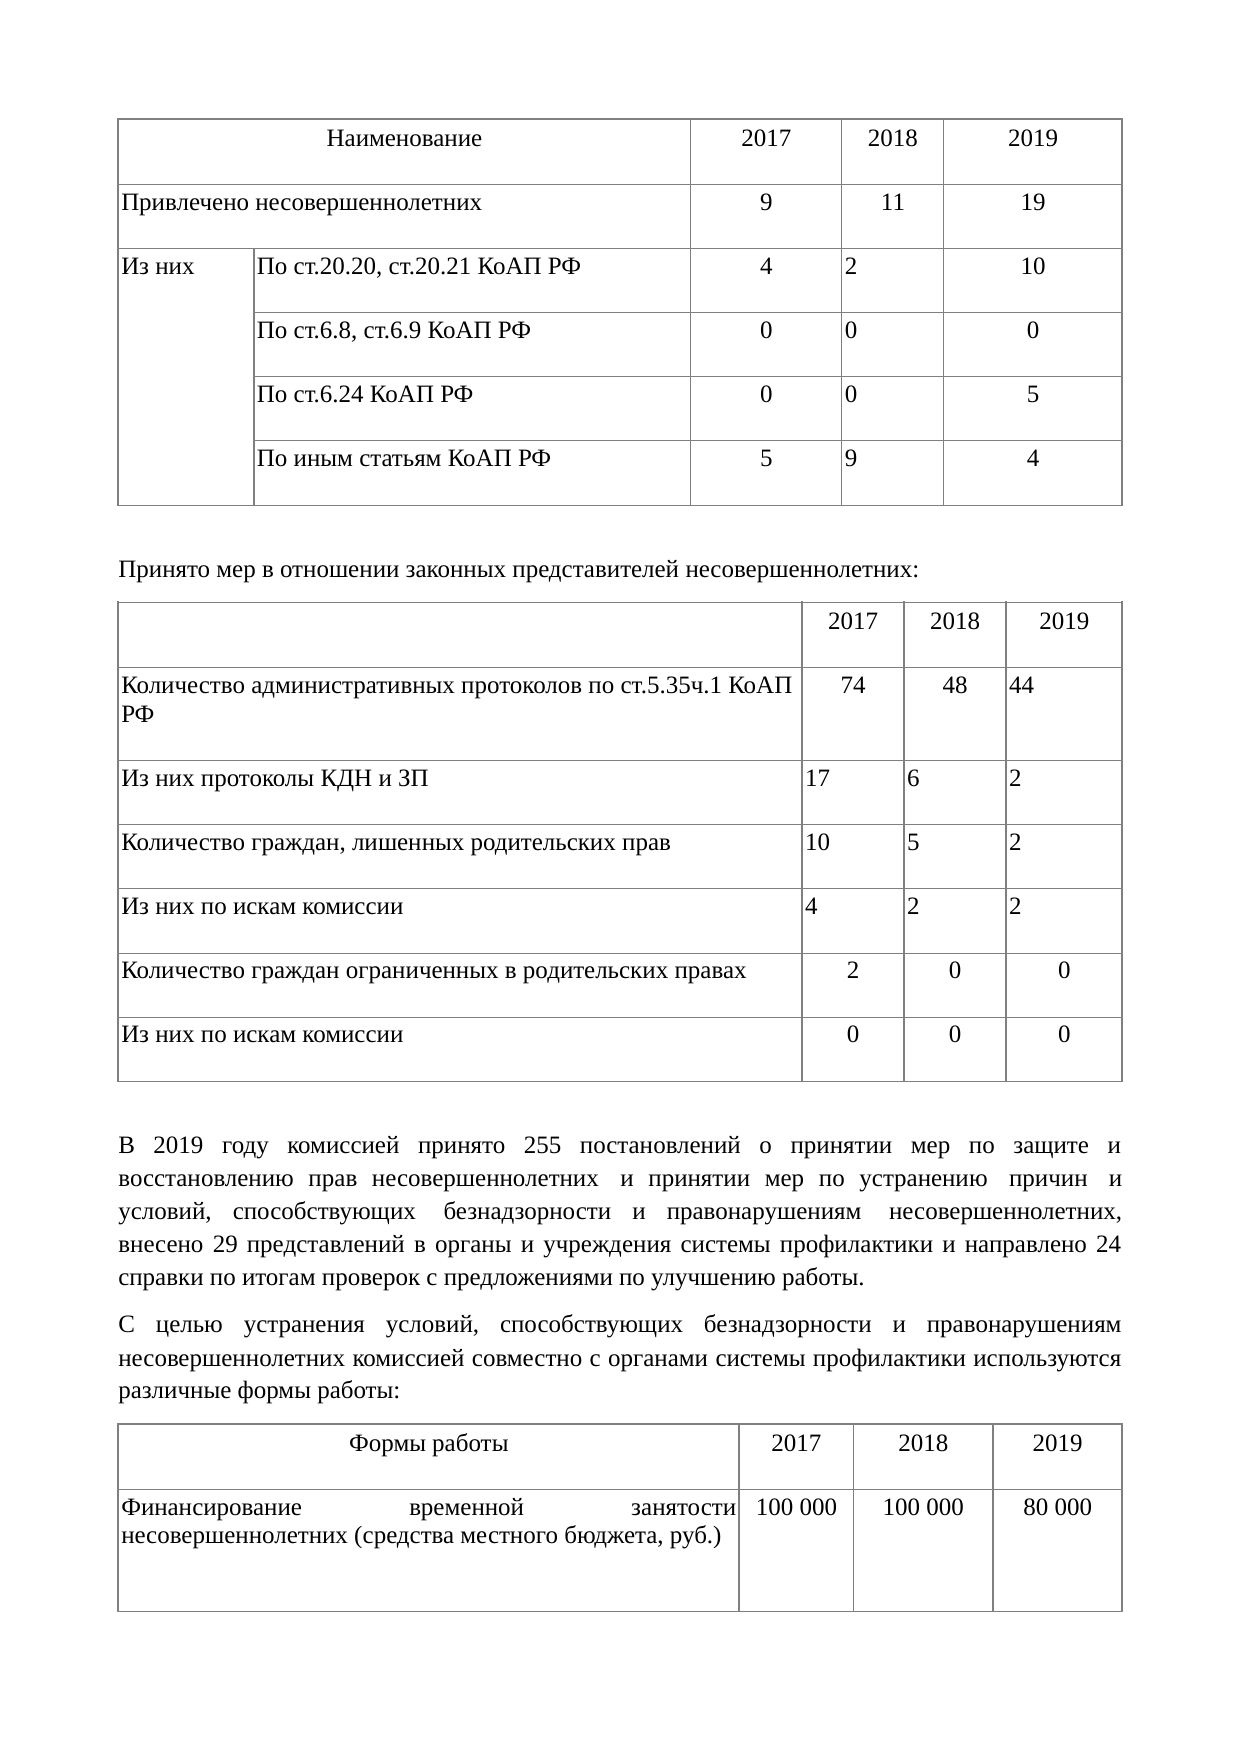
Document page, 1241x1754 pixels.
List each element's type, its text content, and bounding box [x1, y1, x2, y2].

table_cell 4 [691, 249, 841, 312]
table_cell 5 [691, 441, 841, 504]
table_cell 0 [1007, 1018, 1121, 1081]
table_cell 74 [803, 668, 903, 760]
table_cell 10 [944, 249, 1121, 312]
table_cell 2 [842, 249, 943, 312]
table_cell 100 000 [740, 1490, 853, 1611]
table_cell Количество граждан, лишенных родительских прав [119, 825, 801, 888]
table_cell По иным статьям КоАП РФ [255, 441, 690, 504]
table_cell 2 [1007, 825, 1121, 888]
table_cell 0 [905, 954, 1005, 1017]
table_cell 0 [905, 1018, 1005, 1081]
table_cell 0 [944, 313, 1121, 376]
table_header 2017 [740, 1425, 853, 1489]
table_header 2017 [803, 603, 903, 667]
table_cell 2 [803, 954, 903, 1017]
table_cell 10 [803, 825, 903, 888]
table_header 2018 [854, 1425, 992, 1489]
text С целью устранения условий, способствующих безнадзорности и правонарушениям несовершеннолетних комиссией совместно с органами системы профилактики используются различные формы работы: [118, 1309, 1122, 1404]
table_cell Из них протоколы КДН и ЗП [119, 761, 801, 824]
table_cell Финансирование временной занятости несовершеннолетних (средства местного бюджета, руб.) [119, 1490, 738, 1611]
table_cell Из них [119, 249, 253, 504]
text Принято мер в отношении законных представителей несовершеннолетних: [118, 554, 1122, 582]
table_cell 44 [1007, 668, 1121, 760]
table_header 2019 [1007, 603, 1121, 667]
table_cell 100 000 [854, 1490, 992, 1611]
table_cell 17 [803, 761, 903, 824]
table_cell 5 [905, 825, 1005, 888]
table_cell 2 [1007, 889, 1121, 952]
table_cell Привлечено несовершеннолетних [119, 185, 690, 248]
table_cell По ст.20.20, ст.20.21 КоАП РФ [255, 249, 690, 312]
table_cell По ст.6.8, ст.6.9 КоАП РФ [255, 313, 690, 376]
table_cell 0 [842, 377, 943, 440]
table_cell 0 [1007, 954, 1121, 1017]
table_cell 4 [944, 441, 1121, 504]
text В 2019 году комиссией принято 255 постановлений о принятии мер по защите и восстановлению прав несовершеннолетних и принятии мер по устранению причин и условий, способствующих безнадзорности и правонарушениям несовершеннолетних, внесено 29 представлений в органы и учреждения системы профилактики и направлено 24 справки по итогам проверок с предложениями по улучшению работы. [118, 1130, 1122, 1291]
table_cell Из них по искам комиссии [119, 889, 801, 952]
table_header 2018 [842, 120, 943, 184]
table_cell Количество граждан ограниченных в родительских правах [119, 954, 801, 1017]
table_cell 0 [691, 313, 841, 376]
table_cell 2 [1007, 761, 1121, 824]
table_cell 5 [944, 377, 1121, 440]
table_header [119, 603, 801, 667]
table_cell 6 [905, 761, 1005, 824]
table_cell Из них по искам комиссии [119, 1018, 801, 1081]
table_cell По ст.6.24 КоАП РФ [255, 377, 690, 440]
table_cell 48 [905, 668, 1005, 760]
table_cell 80 000 [994, 1490, 1121, 1611]
table_cell 0 [691, 377, 841, 440]
table_cell 0 [842, 313, 943, 376]
table_cell 19 [944, 185, 1121, 248]
table_cell 9 [842, 441, 943, 504]
table_cell Количество административных протоколов по ст.5.35ч.1 КоАП РФ [119, 668, 801, 760]
table_header Формы работы [119, 1425, 738, 1489]
table_header 2019 [994, 1425, 1121, 1489]
table_cell 0 [803, 1018, 903, 1081]
table_header Наименование [119, 120, 690, 184]
table_cell 2 [905, 889, 1005, 952]
table_header 2017 [691, 120, 841, 184]
table_header 2019 [944, 120, 1121, 184]
table_cell 9 [691, 185, 841, 248]
table_header 2018 [905, 603, 1005, 667]
table_cell 4 [803, 889, 903, 952]
table_cell 11 [842, 185, 943, 248]
